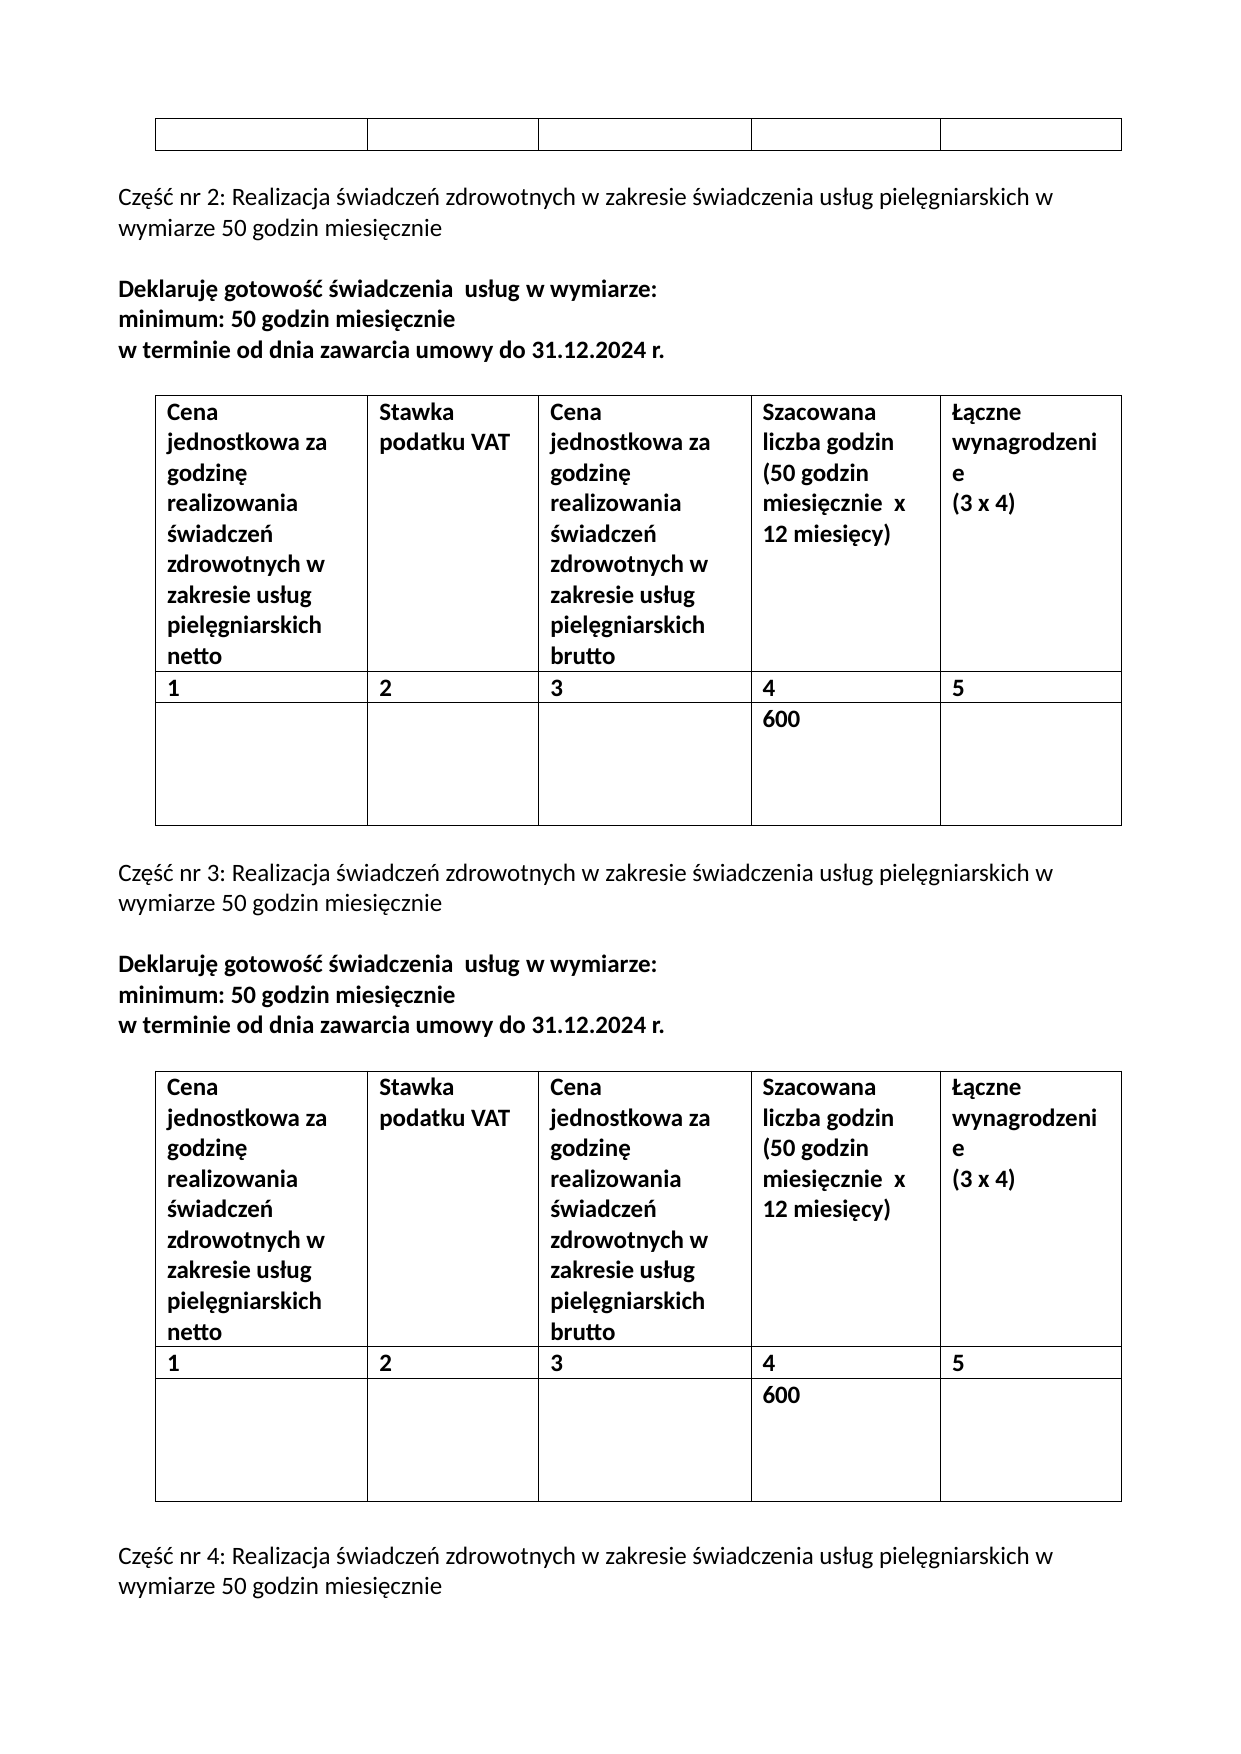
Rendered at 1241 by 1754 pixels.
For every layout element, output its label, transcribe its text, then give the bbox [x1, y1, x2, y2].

table_header Cena jednostkowa za godzinę realizowania świadczeń zdrowotnych w zakresie usług pielęgniarskich netto [156, 396, 367, 671]
text Część nr 4: Realizacja świadczeń zdrowotnych w zakresie świadczenia usług pielęgniarskich w wymiarze 50 godzin miesięcznie [118, 1540, 1137, 1601]
table_cell [941, 1379, 1121, 1501]
table_cell [368, 119, 538, 150]
text Część nr 3: Realizacja świadczeń zdrowotnych w zakresie świadczenia usług pielęgniarskich w wymiarze 50 godzin miesięcznie [118, 857, 1137, 918]
table_cell 4 [752, 1347, 940, 1378]
table_cell 600 [752, 1379, 940, 1501]
table_header Szacowana liczba godzin (50 godzin miesięcznie x 12 miesięcy) [752, 396, 940, 671]
table_cell [752, 119, 940, 150]
table_header Stawka podatku VAT [368, 396, 538, 671]
table_header Cena jednostkowa za godzinę realizowania świadczeń zdrowotnych w zakresie usług pielęgniarskich brutto [539, 396, 751, 671]
text w terminie od dnia zawarcia umowy do 31.12.2024 r. [118, 334, 1122, 364]
table_cell [368, 703, 538, 825]
table_cell 4 [752, 672, 940, 702]
text Deklaruję gotowość świadczenia usług w wymiarze: [118, 948, 1122, 979]
table_header Cena jednostkowa za godzinę realizowania świadczeń zdrowotnych w zakresie usług pielęgniarskich brutto [539, 1072, 751, 1346]
text minimum: 50 godzin miesięcznie [118, 303, 1122, 334]
table_cell 5 [941, 672, 1121, 702]
table_header Łączne wynagrodzenie (3 x 4) [941, 396, 1121, 671]
table_header Cena jednostkowa za godzinę realizowania świadczeń zdrowotnych w zakresie usług pielęgniarskich netto [156, 1072, 367, 1346]
table_cell 1 [156, 672, 367, 702]
table_cell 2 [368, 1347, 538, 1378]
table_cell 3 [539, 1347, 751, 1378]
table_cell [368, 1379, 538, 1501]
table_cell [539, 703, 751, 825]
table_header Szacowana liczba godzin (50 godzin miesięcznie x 12 miesięcy) [752, 1072, 940, 1346]
table_cell [156, 119, 367, 150]
table_cell 3 [539, 672, 751, 702]
table_cell [539, 1379, 751, 1501]
table_header Łączne wynagrodzenie (3 x 4) [941, 1072, 1121, 1346]
table_header Stawka podatku VAT [368, 1072, 538, 1346]
table_cell [156, 1379, 367, 1501]
table_cell 1 [156, 1347, 367, 1378]
table_cell [941, 119, 1121, 150]
table_cell 2 [368, 672, 538, 702]
table_cell [539, 119, 751, 150]
text Deklaruję gotowość świadczenia usług w wymiarze: [118, 273, 1122, 303]
text minimum: 50 godzin miesięcznie [118, 979, 1122, 1009]
text w terminie od dnia zawarcia umowy do 31.12.2024 r. [118, 1009, 1122, 1040]
table_cell 5 [941, 1347, 1121, 1378]
table_cell [941, 703, 1121, 825]
table_cell [156, 703, 367, 825]
table_cell 600 [752, 703, 940, 825]
text Część nr 2: Realizacja świadczeń zdrowotnych w zakresie świadczenia usług pielęgniarskich w wymiarze 50 godzin miesięcznie [118, 181, 1137, 242]
